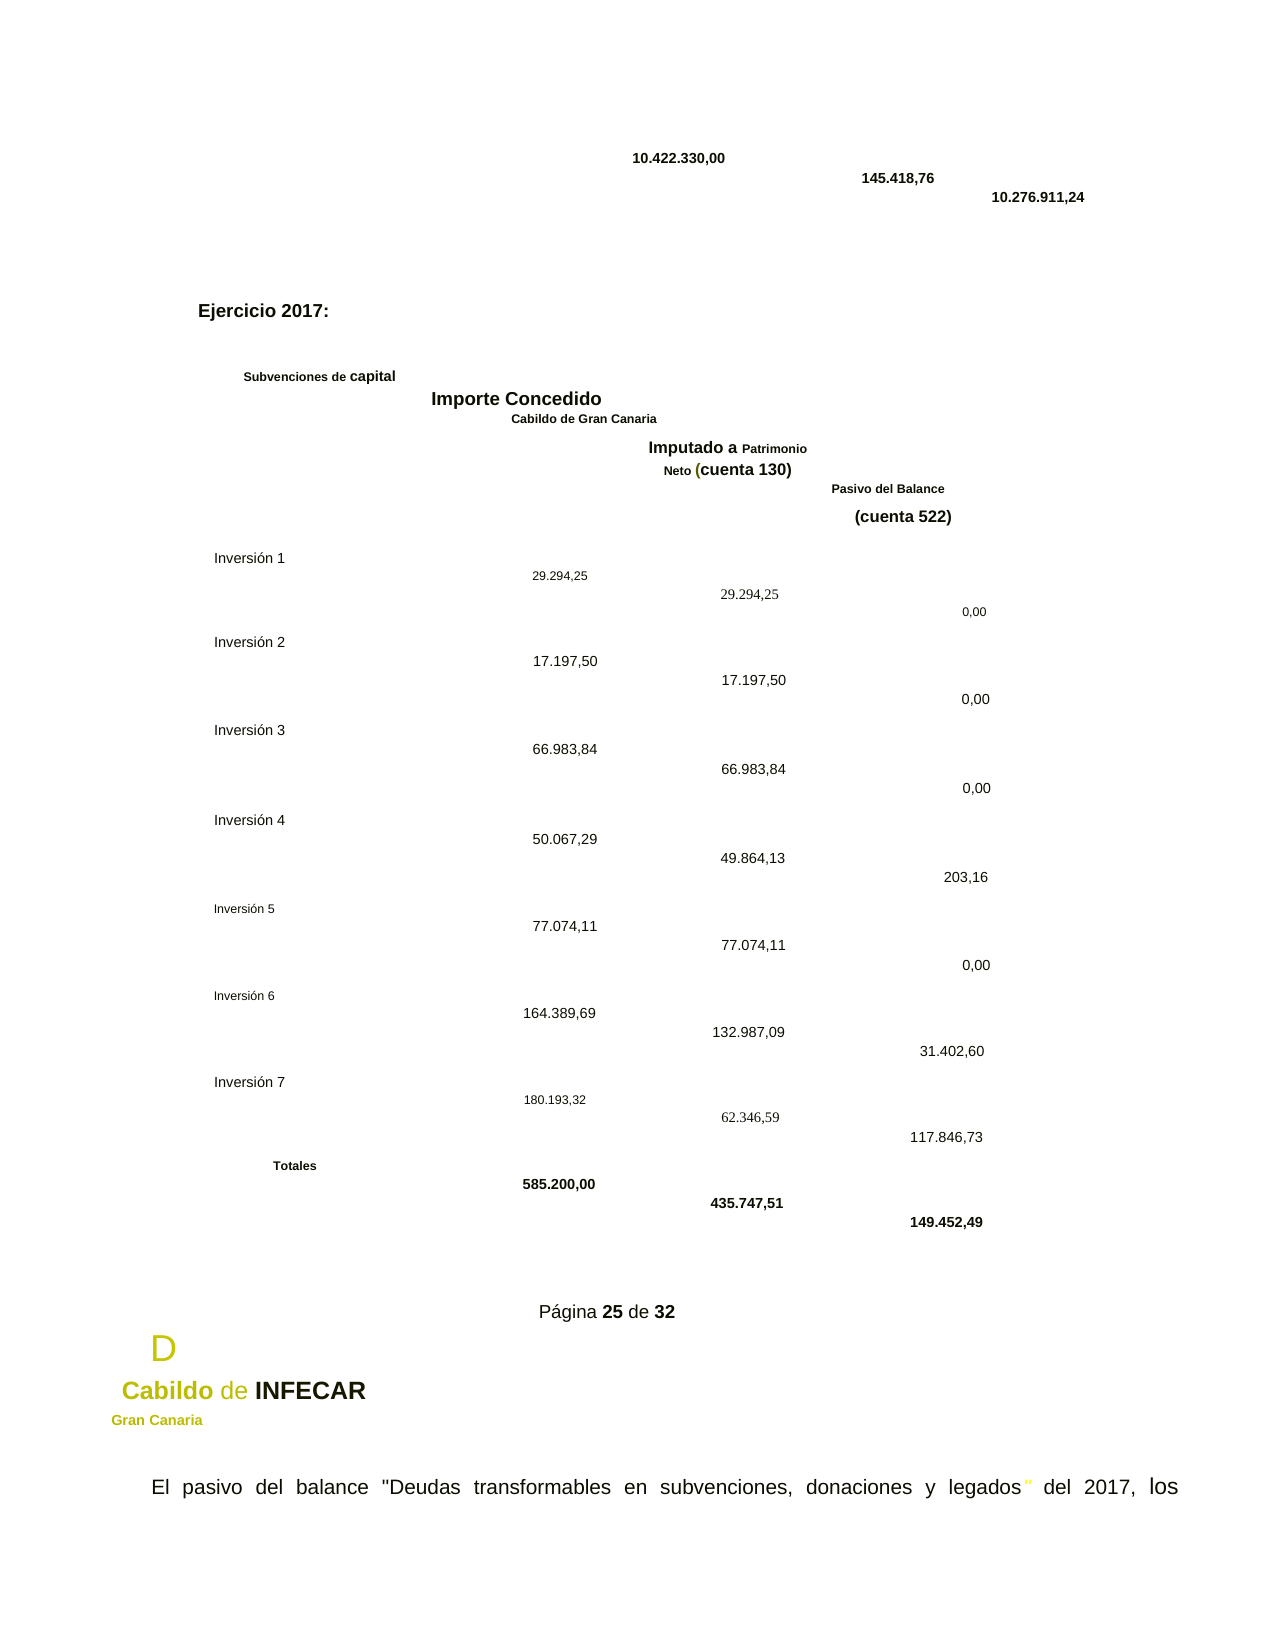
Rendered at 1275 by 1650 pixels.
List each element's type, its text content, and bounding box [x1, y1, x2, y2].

text Pasivo del Balance [831, 481, 1010, 496]
text 49.864,13 [720, 850, 831, 867]
text Inversión 5 [213, 901, 333, 916]
text 31.402,60 [919, 1043, 1031, 1060]
text 29.294,25 [720, 586, 832, 602]
text Inversión 6 [213, 988, 333, 1002]
text 132.987,09 [712, 1024, 832, 1041]
text 164.389,69 [523, 1004, 643, 1021]
text 66.983,84 [721, 760, 832, 777]
text 50.067,29 [532, 831, 643, 847]
text D [150, 1326, 1125, 1369]
text Totales [273, 1159, 367, 1173]
text 0,00 [961, 691, 1029, 708]
text 62.346,59 [721, 1109, 832, 1126]
text 77.074,11 [532, 918, 643, 934]
text Inversión 7 [214, 1073, 333, 1090]
text 66.983,84 [532, 741, 643, 758]
text El pasivo del balance "Deudas transformables en subvenciones, donaciones y legados" del 2017, los [151, 1473, 1178, 1500]
text Imputado a Patrimonio Neto (cuenta 130) [645, 437, 810, 479]
text 10.276.911,24 [991, 188, 1136, 205]
text Gran Canaria [111, 1412, 278, 1429]
text 29.294,25 [532, 569, 643, 583]
text 17.197,50 [721, 672, 831, 688]
text 145.418,76 [861, 169, 982, 186]
text 0,00 [962, 956, 1030, 973]
text Ejercicio 2017: [198, 300, 369, 322]
text 10.422.330,00 [632, 150, 775, 167]
text Importe Concedido [431, 387, 617, 409]
text 0,00 [962, 779, 1029, 796]
text 0,00 [962, 605, 1030, 619]
text Página 25 de 32 [538, 1301, 707, 1323]
text 117.846,73 [910, 1128, 1030, 1145]
text 585.200,00 [522, 1176, 643, 1192]
text 149.452,49 [910, 1214, 1031, 1231]
text Cabildo de Gran Canaria [511, 412, 734, 426]
text Cabildo de INFECAR [122, 1376, 438, 1404]
text 17.197,50 [533, 652, 643, 669]
text Inversión 3 [214, 722, 333, 738]
text Subvenciones de capital [236, 368, 402, 385]
text 180.193,32 [523, 1093, 642, 1107]
text Inversión 4 [214, 811, 333, 828]
text Inversión 2 [214, 633, 332, 650]
text (cuenta 522) [854, 506, 987, 526]
text 203,16 [943, 869, 1031, 886]
text 77.074,11 [721, 937, 832, 954]
text Inversión 1 [214, 550, 333, 567]
text 435.747,51 [710, 1195, 832, 1212]
